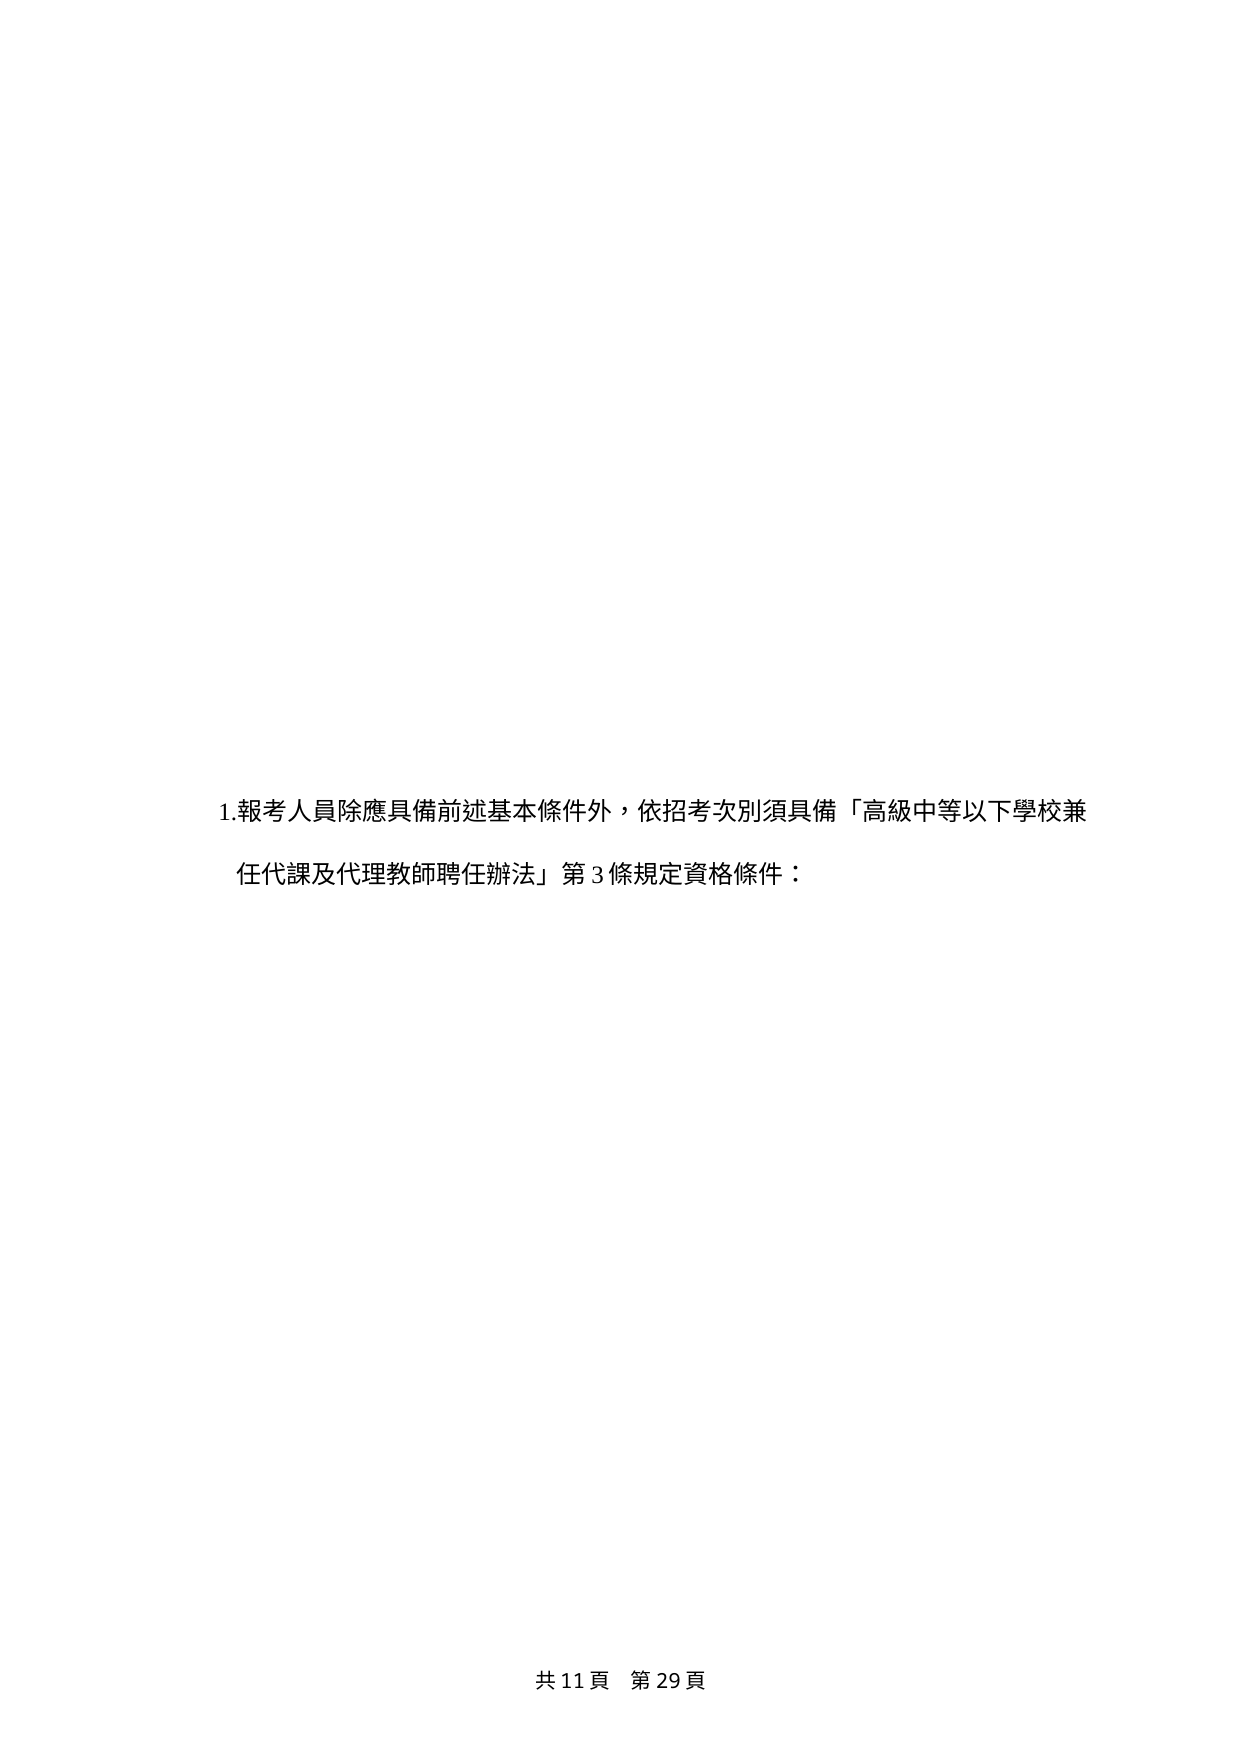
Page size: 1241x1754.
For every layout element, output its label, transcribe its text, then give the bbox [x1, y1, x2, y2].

text 1.報考人員除應具備前述基本條件外，依招考次別須具備「高級中等以下學校兼 [131, 768, 1122, 831]
text 任代課及代理教師聘任辦法」第3條規定資格條件： [131, 831, 1122, 893]
